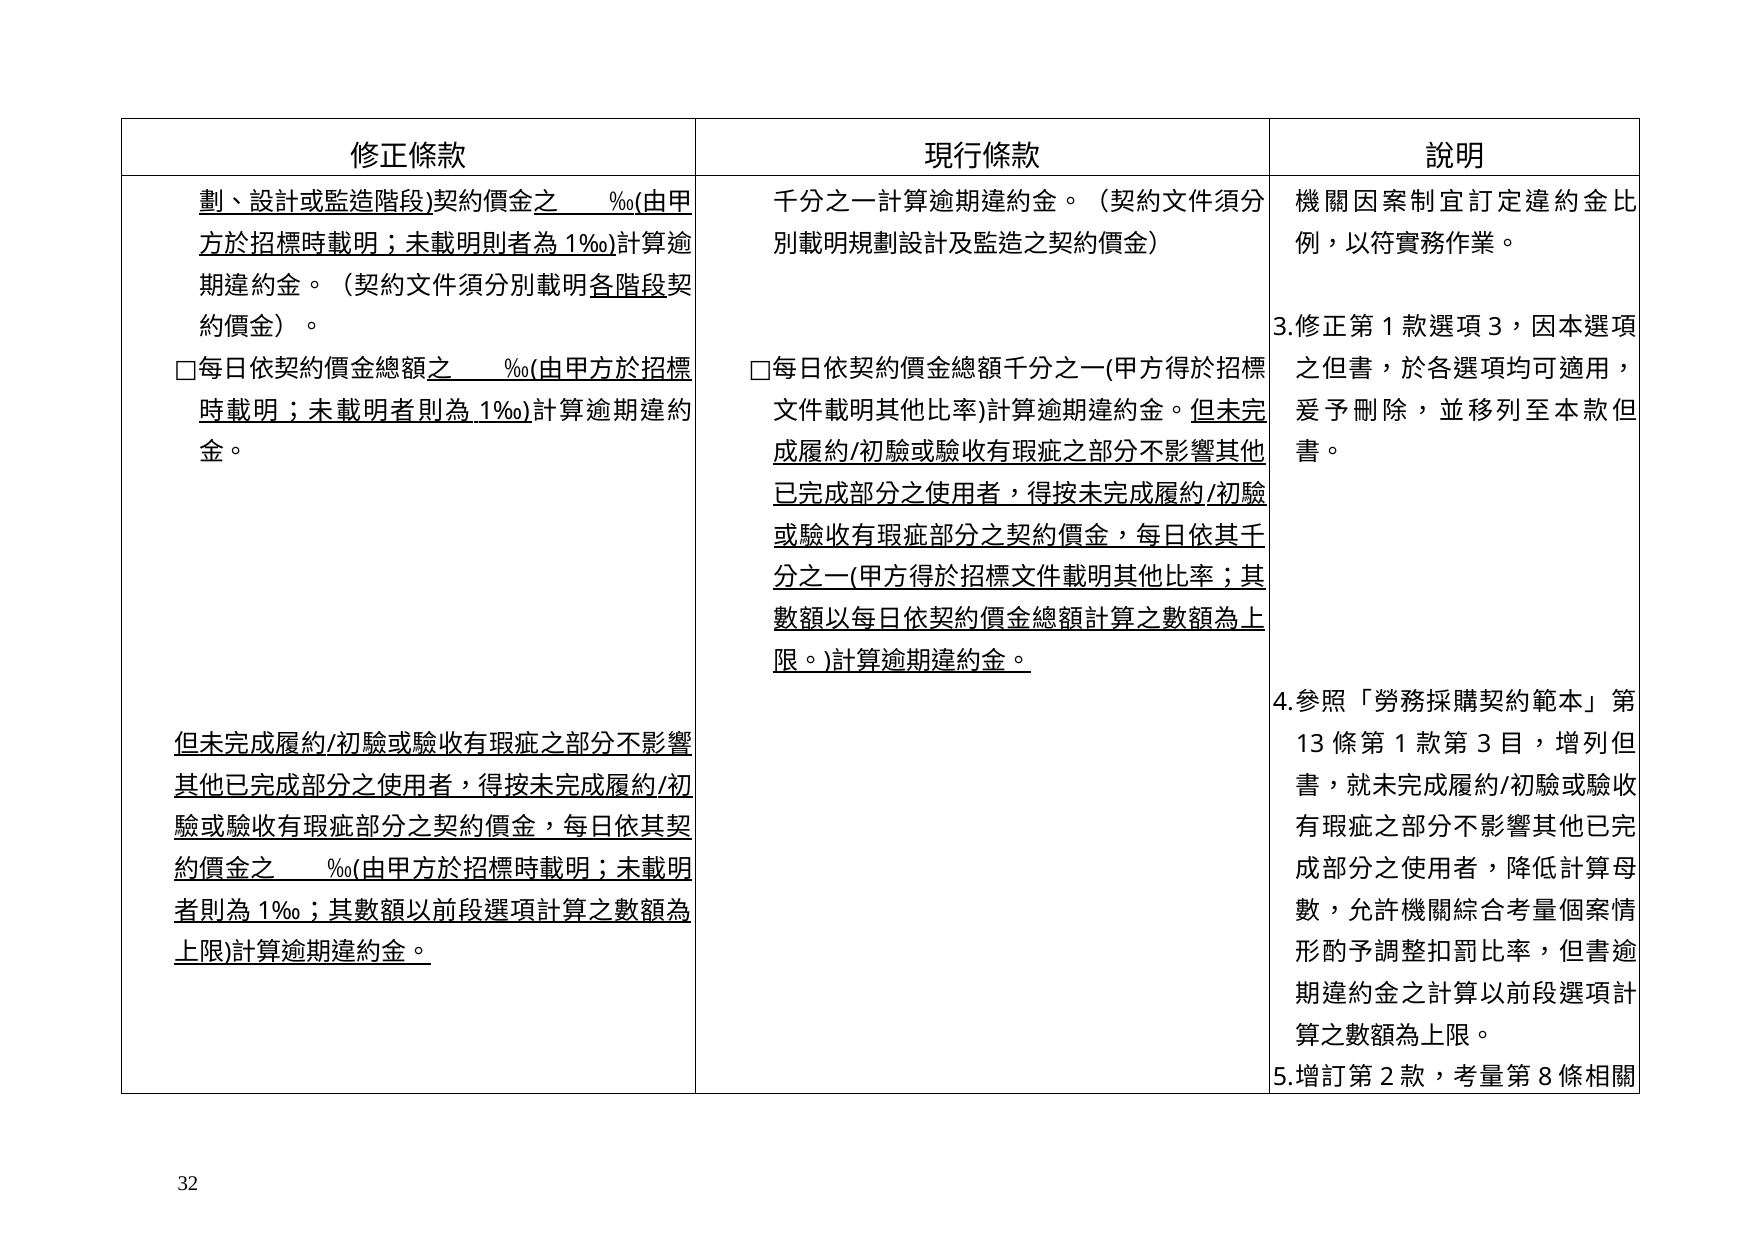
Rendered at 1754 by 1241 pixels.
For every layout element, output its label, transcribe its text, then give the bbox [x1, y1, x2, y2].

table_header 修正條款 [122, 119, 695, 175]
table_header 說明 [1270, 119, 1639, 175]
table_cell 劃、設計或監造階段)契約價金之 ‰(由甲方於招標時載明；未載明則者為1‰)計算逾期違約金。（契約文件須分別載明各階段契約價金）。 □每日依契約價金總額之 ‰(由甲方於招標時載明；未載明者則為1‰)計算逾期違約金。 但未完成履約/初驗或驗收有瑕疵之部分不影響其他已完成部分之使用者，得按未完成履約/初驗或驗收有瑕疵部分之契約價金，每日依其契約價金之 ‰(由甲方於招標時載明；未載明者則為1‰；其數額以前段選項計算之數額為上限)計算逾期違約金。 [122, 176, 695, 1093]
table_cell 千分之一計算逾期違約金。（契約文件須分別載明規劃設計及監造之契約價金） □每日依契約價金總額千分之一(甲方得於招標文件載明其他比率)計算逾期違約金。但未完成履約/初驗或驗收有瑕疵之部分不影響其他已完成部分之使用者，得按未完成履約/初驗或驗收有瑕疵部分之契約價金，每日依其千分之一(甲方得於招標文件載明其他比率；其數額以每日依契約價金總額計算之數額為上限。)計算逾期違約金。 [696, 176, 1269, 1093]
table_header 現行條款 [696, 119, 1269, 175]
table_cell 機關因案制宜訂定違約金比例，以符實務作業。 3.修正第1款選項3，因本選項之但書，於各選項均可適用，爰予刪除，並移列至本款但書。 4.參照「勞務採購契約範本」第13條第1款第3目，增列但書，就未完成履約/初驗或驗收有瑕疵之部分不影響其他已完成部分之使用者，降低計算母數，允許機關綜合考量個案情形酌予調整扣罰比率，但書逾期違約金之計算以前段選項計算之數額為上限。 5.增訂第2款，考量第8條相關 [1270, 176, 1639, 1093]
